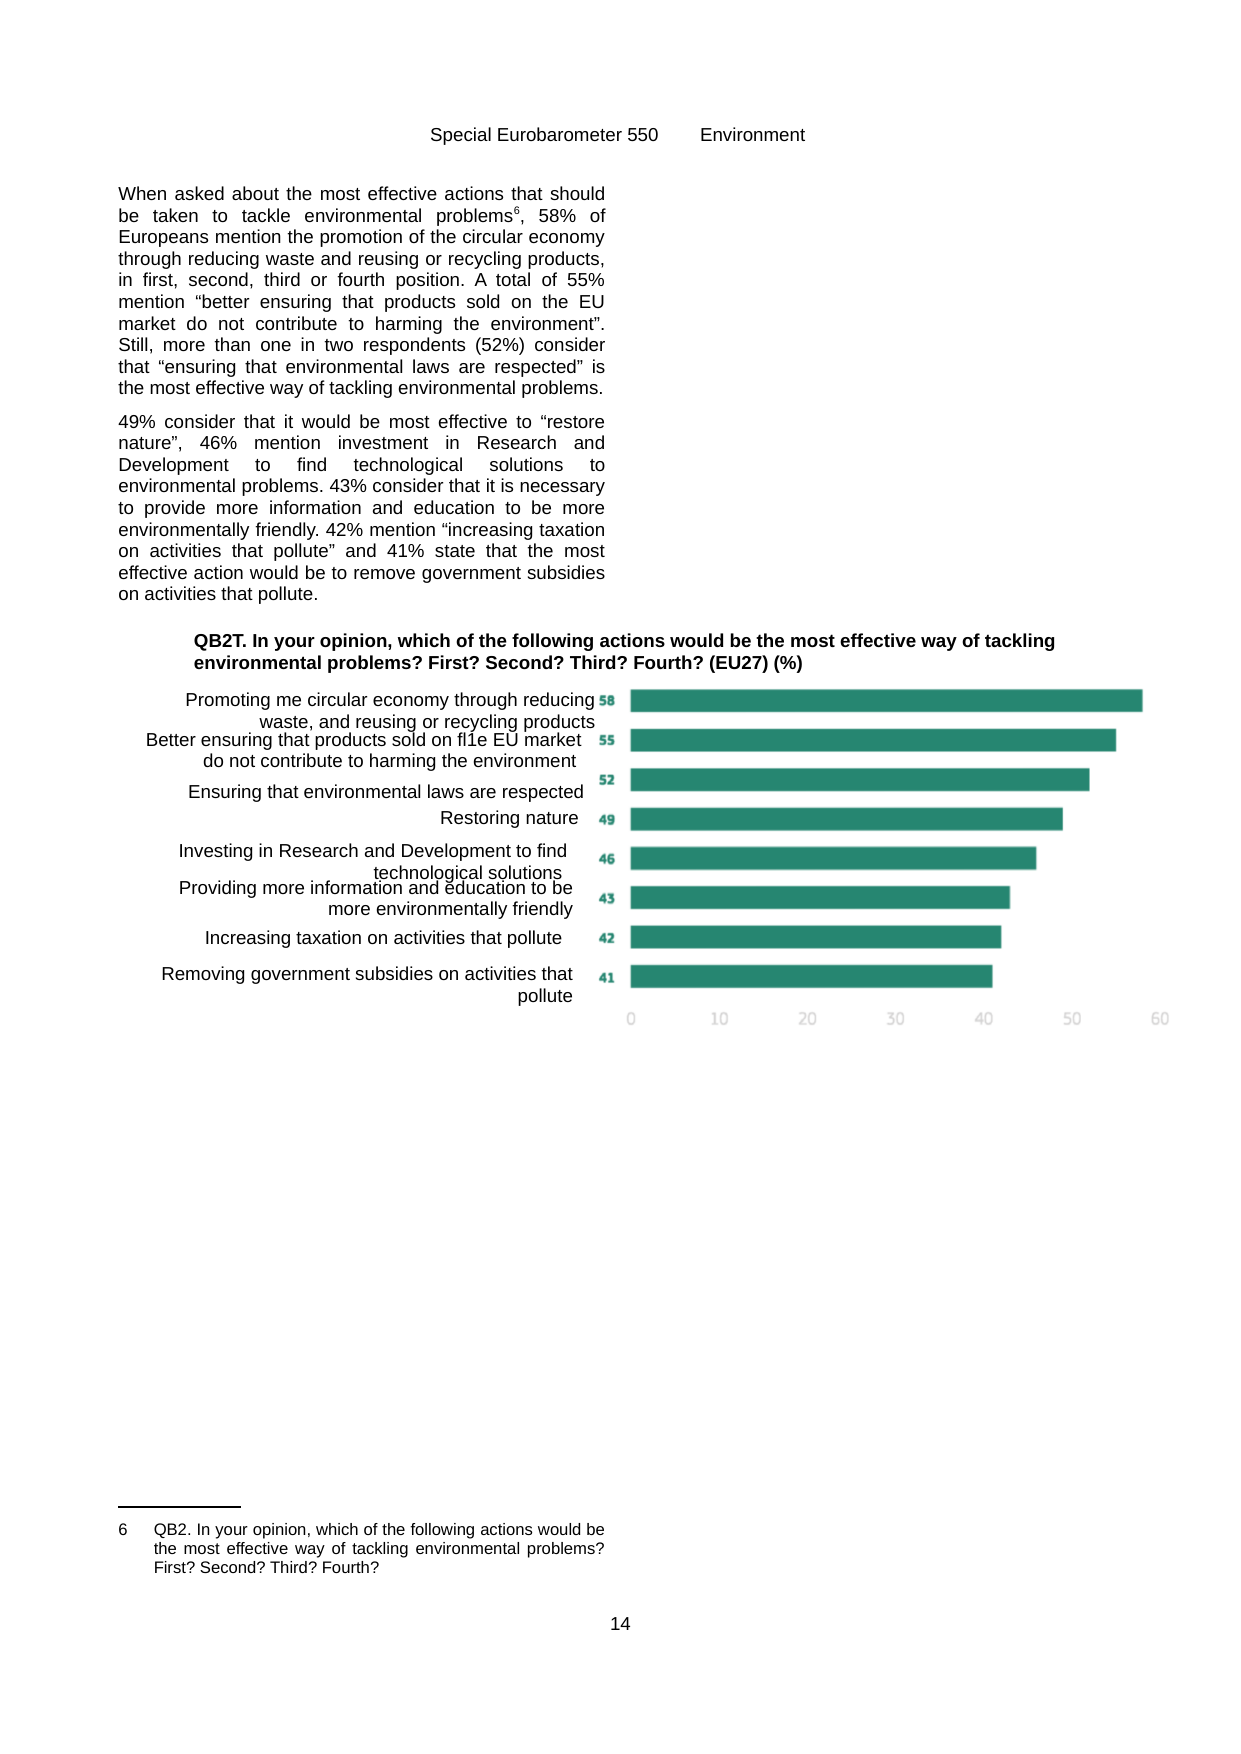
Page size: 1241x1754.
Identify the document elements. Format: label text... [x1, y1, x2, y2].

text 49% consider that it would be most effective to “restore nature”, 46% mention investment in Research and Development to find technological solutions to environmental problems. 43% consider that it is necessary to provide more information and education to be more environmentally friendly. 42% mention “increasing taxation on activities that pollute” and 41% state that the most effective action would be to remove government subsidies on activities that pollute. [118, 411, 605, 604]
text QB2. In your opinion, which of the following actions would be the most effective way of tackling environmental problems? First? Second? Third? Fourth? [118, 1519, 605, 1577]
picture [593, 668, 1170, 1039]
text When asked about the most effective actions that should be taken to tackle environmental problems, 58% of Europeans mention the promotion of the circular economy through reducing waste and reusing or recycling products, in first, second, third or fourth position. A total of 55% mention “better ensuring that products sold on the EU market do not contribute to harming the environment”. Still, more than one in two respondents (52%) consider that “ensuring that environmental laws are respected” is the most effective way of tackling environmental problems. [118, 183, 605, 399]
